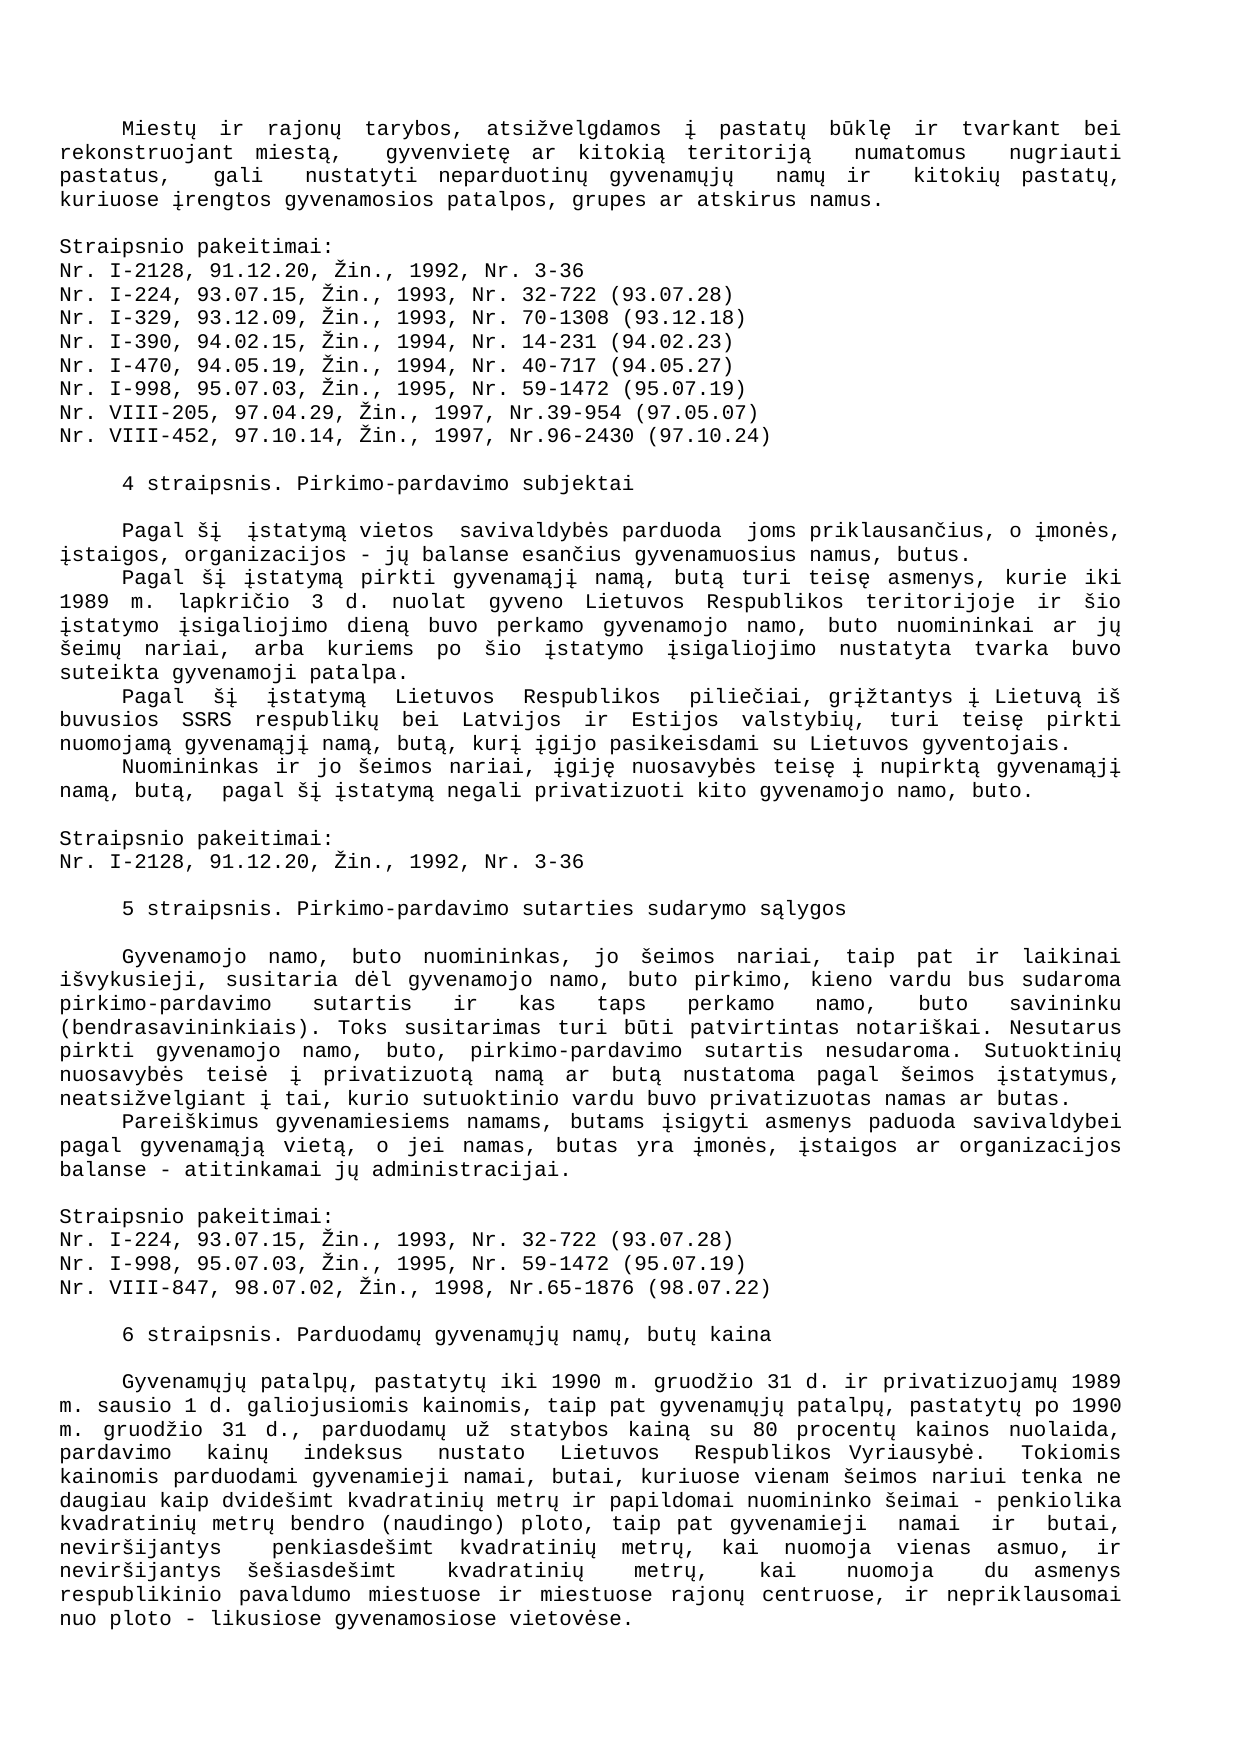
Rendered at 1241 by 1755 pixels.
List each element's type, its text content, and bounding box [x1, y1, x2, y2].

text Straipsnio pakeitimai: [59, 236, 1122, 260]
text Pagal šį įstatymą vietos savivaldybės parduoda joms priklausančius, o įmonės, įstaigos, organizacijos - jų balanse esančius gyvenamuosius namus, butus. [59, 520, 1122, 567]
text Gyvenamųjų patalpų, pastatytų iki 1990 m. gruodžio 31 d. ir privatizuojamų 1989 m. sausio 1 d. galiojusiomis kainomis, taip pat gyvenamųjų patalpų, pastatytų po 1990 m. gruodžio 31 d., parduodamų už statybos kainą su 80 procentų kainos nuolaida, pardavimo kainų indeksus nustato Lietuvos Respublikos Vyriausybė. Tokiomis kainomis parduodami gyvenamieji namai, butai, kuriuose vienam šeimos nariui tenka ne daugiau kaip dvidešimt kvadratinių metrų ir papildomai nuomininko šeimai - penkiolika kvadratinių metrų bendro (naudingo) ploto, taip pat gyvenamieji namai ir butai, neviršijantys penkiasdešimt kvadratinių metrų, kai nuomoja vienas asmuo, ir neviršijantys šešiasdešimt kvadratinių metrų, kai nuomoja du asmenys respublikinio pavaldumo miestuose ir miestuose rajonų centruose, ir nepriklausomai nuo ploto - likusiose gyvenamosiose vietovėse. [59, 1371, 1122, 1631]
text Nr. I-998, 95.07.03, Žin., 1995, Nr. 59-1472 (95.07.19) [59, 378, 1122, 402]
text Nr. VIII-452, 97.10.14, Žin., 1997, Nr.96-2430 (97.10.24) [59, 426, 1122, 449]
text Nr. I-470, 94.05.19, Žin., 1994, Nr. 40-717 (94.05.27) [59, 354, 1122, 378]
text 5 straipsnis. Pirkimo-pardavimo sutarties sudarymo sąlygos [59, 898, 1122, 922]
text Nr. VIII-205, 97.04.29, Žin., 1997, Nr.39-954 (97.05.07) [59, 402, 1122, 426]
text Nr. I-2128, 91.12.20, Žin., 1992, Nr. 3-36 [59, 851, 1122, 875]
text Nr. I-998, 95.07.03, Žin., 1995, Nr. 59-1472 (95.07.19) [59, 1253, 1122, 1277]
text Gyvenamojo namo, buto nuomininkas, jo šeimos nariai, taip pat ir laikinai išvykusieji, susitaria dėl gyvenamojo namo, buto pirkimo, kieno vardu bus sudaroma pirkimo-pardavimo sutartis ir kas taps perkamo namo, buto savininku (bendrasavininkiais). Toks susitarimas turi būti patvirtintas notariškai. Nesutarus pirkti gyvenamojo namo, buto, pirkimo-pardavimo sutartis nesudaroma. Sutuoktinių nuosavybės teisė į privatizuotą namą ar butą nustatoma pagal šeimos įstatymus, neatsižvelgiant į tai, kurio sutuoktinio vardu buvo privatizuotas namas ar butas. [59, 946, 1122, 1111]
text Nr. I-224, 93.07.15, Žin., 1993, Nr. 32-722 (93.07.28) [59, 1229, 1122, 1253]
text Nr. I-224, 93.07.15, Žin., 1993, Nr. 32-722 (93.07.28) [59, 284, 1122, 307]
text Pagal šį įstatymą Lietuvos Respublikos piliečiai, grįžtantys į Lietuvą iš buvusios SSRS respublikų bei Latvijos ir Estijos valstybių, turi teisę pirkti nuomojamą gyvenamąjį namą, butą, kurį įgijo pasikeisdami su Lietuvos gyventojais. [59, 686, 1122, 757]
text Nr. I-2128, 91.12.20, Žin., 1992, Nr. 3-36 [59, 260, 1122, 284]
text Nr. I-390, 94.02.15, Žin., 1994, Nr. 14-231 (94.02.23) [59, 331, 1122, 354]
text Miestų ir rajonų tarybos, atsižvelgdamos į pastatų būklę ir tvarkant bei rekonstruojant miestą, gyvenvietę ar kitokią teritoriją numatomus nugriauti pastatus, gali nustatyti neparduotinų gyvenamųjų namų ir kitokių pastatų, kuriuose įrengtos gyvenamosios patalpos, grupes ar atskirus namus. [59, 118, 1122, 213]
text Pareiškimus gyvenamiesiems namams, butams įsigyti asmenys paduoda savivaldybei pagal gyvenamąją vietą, o jei namas, butas yra įmonės, įstaigos ar organizacijos balanse - atitinkamai jų administracijai. [59, 1111, 1122, 1182]
text 6 straipsnis. Parduodamų gyvenamųjų namų, butų kaina [59, 1324, 1122, 1348]
text 4 straipsnis. Pirkimo-pardavimo subjektai [59, 473, 1122, 496]
text Pagal šį įstatymą pirkti gyvenamąjį namą, butą turi teisę asmenys, kurie iki 1989 m. lapkričio 3 d. nuolat gyveno Lietuvos Respublikos teritorijoje ir šio įstatymo įsigaliojimo dieną buvo perkamo gyvenamojo namo, buto nuomininkai ar jų šeimų nariai, arba kuriems po šio įstatymo įsigaliojimo nustatyta tvarka buvo suteikta gyvenamoji patalpa. [59, 567, 1122, 686]
text Nuomininkas ir jo šeimos nariai, įgiję nuosavybės teisę į nupirktą gyvenamąjį namą, butą, pagal šį įstatymą negali privatizuoti kito gyvenamojo namo, buto. [59, 757, 1122, 804]
text Straipsnio pakeitimai: [59, 1206, 1122, 1229]
text Straipsnio pakeitimai: [59, 827, 1122, 851]
text Nr. VIII-847, 98.07.02, Žin., 1998, Nr.65-1876 (98.07.22) [59, 1277, 1122, 1300]
text Nr. I-329, 93.12.09, Žin., 1993, Nr. 70-1308 (93.12.18) [59, 307, 1122, 331]
